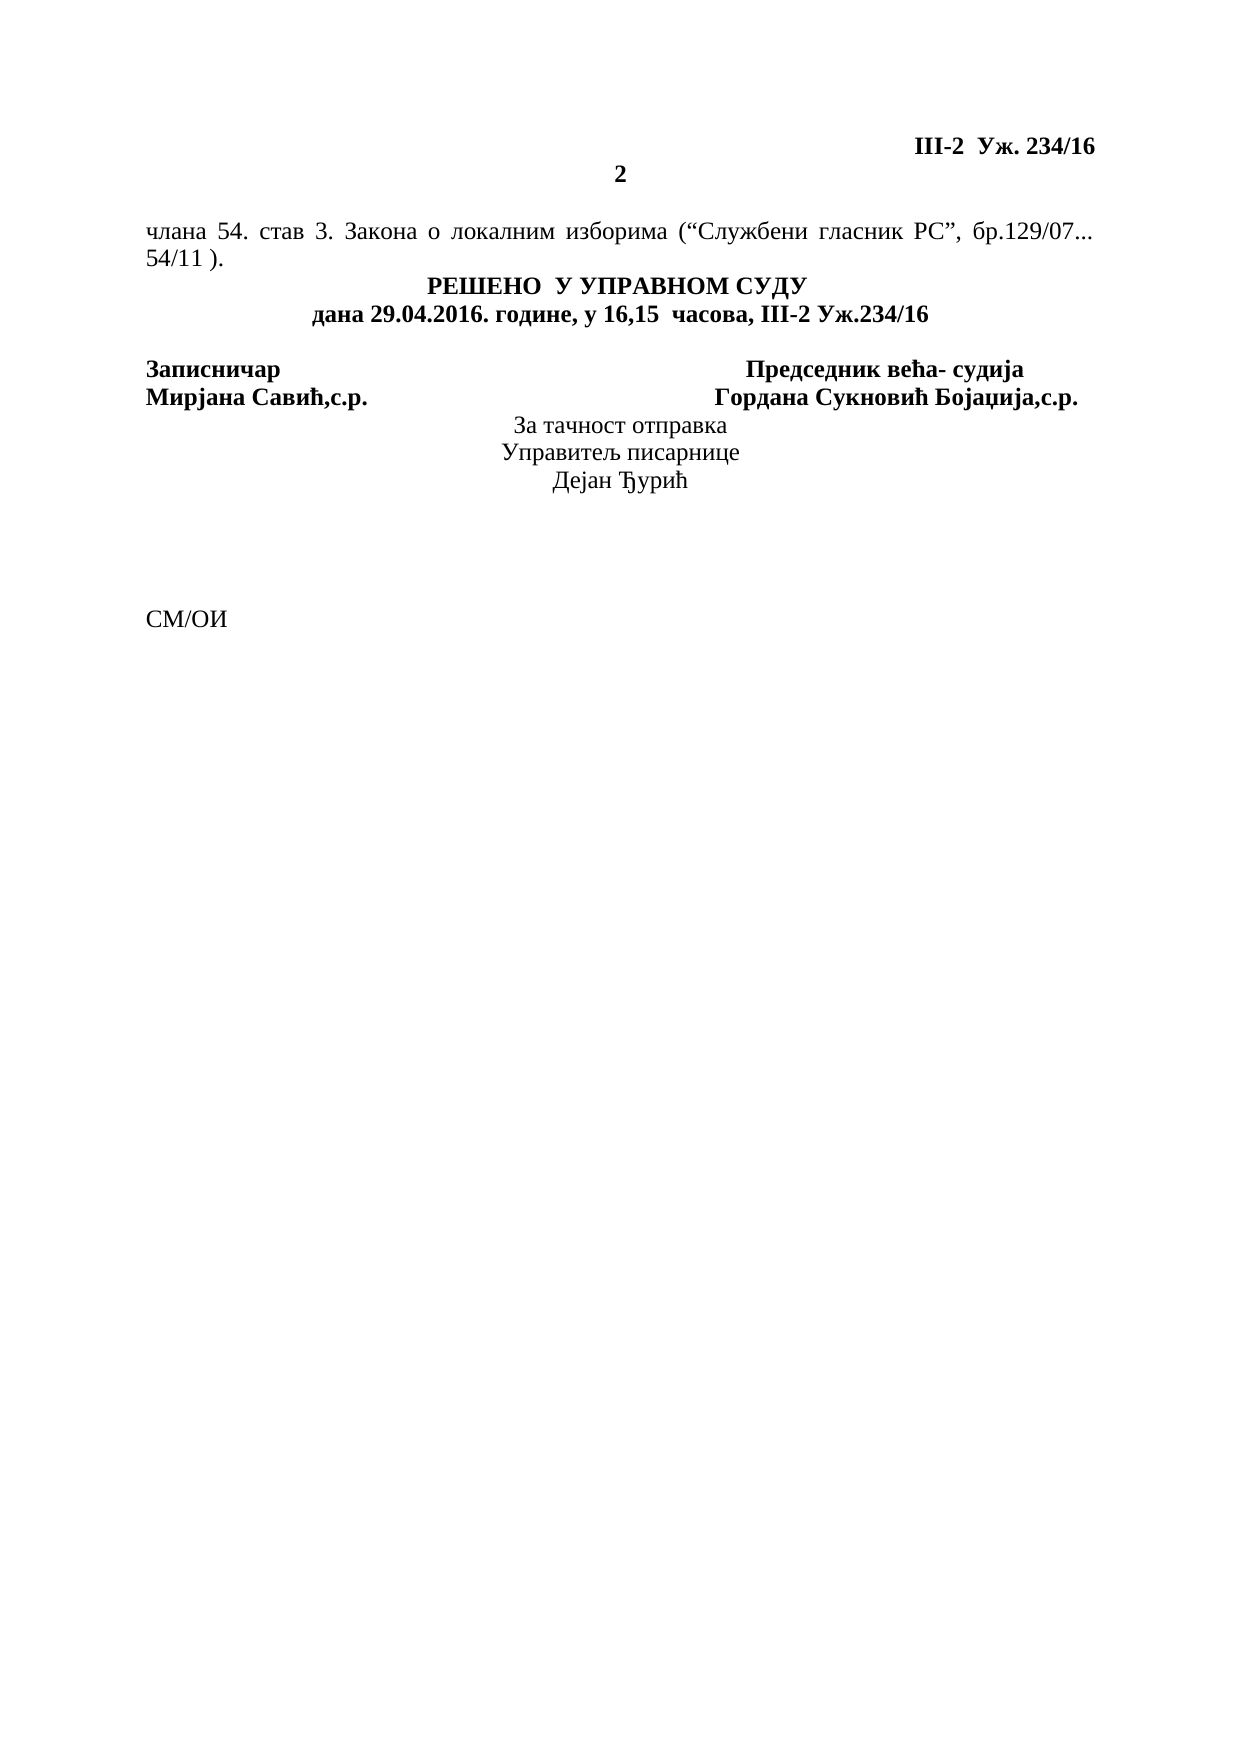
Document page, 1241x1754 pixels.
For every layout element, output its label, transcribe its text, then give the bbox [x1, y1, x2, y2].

text Дејан Ђурић [146, 466, 1095, 494]
text Управитељ писарнице [146, 438, 1095, 466]
text СМ/ОИ [146, 605, 1095, 632]
text Записничар Председник већа- судија [146, 355, 1095, 383]
text дана 29.04.2016. године, у 16,15 часова, III-2 Уж.234/16 [146, 300, 1095, 328]
text члана 54. став 3. Закона о локалним изборима (“Службени гласник РС”, бр.129/07... 54/11 ). [146, 217, 1095, 272]
text РЕШЕНО У УПРАВНОМ СУДУ [146, 272, 1095, 300]
text Мирјана Савић,с.р. Гордана Сукновић Бојаџија,с.р. [146, 383, 1095, 411]
text За тачност отправка [146, 411, 1095, 438]
